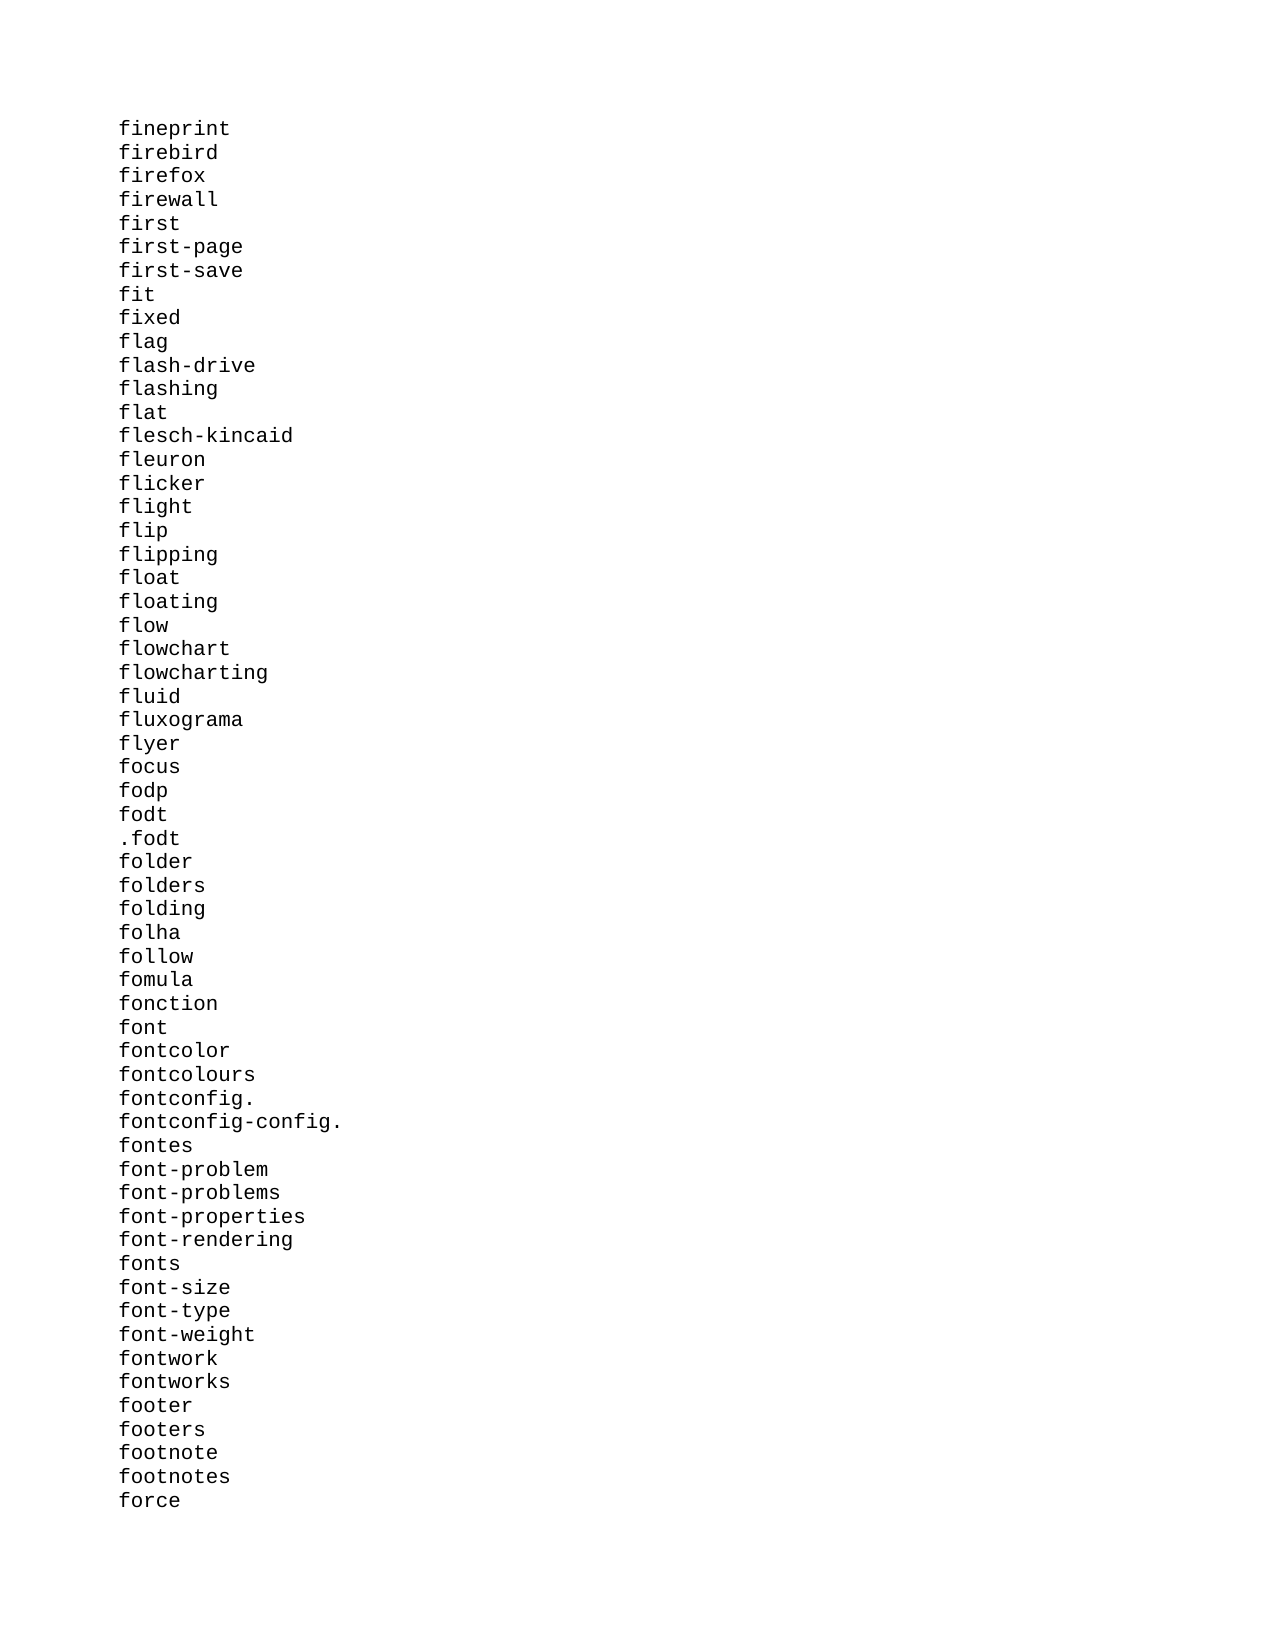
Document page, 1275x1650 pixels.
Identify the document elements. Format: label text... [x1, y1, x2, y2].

text folding [118, 898, 1157, 922]
text folha [118, 922, 1157, 946]
text font-type [118, 1300, 1157, 1324]
text folder [118, 851, 1157, 875]
text firebird [118, 142, 1157, 165]
text fontcolor [118, 1040, 1157, 1064]
text font-weight [118, 1324, 1157, 1348]
text font-problems [118, 1182, 1157, 1206]
text font [118, 1017, 1157, 1040]
text fodp [118, 780, 1157, 804]
text force [118, 1489, 1157, 1513]
text flag [118, 331, 1157, 354]
text first-save [118, 260, 1157, 284]
text fontes [118, 1135, 1157, 1158]
text fit [118, 284, 1157, 307]
text fluxograma [118, 709, 1157, 733]
text fonts [118, 1253, 1157, 1277]
text flowcharting [118, 662, 1157, 686]
text font-properties [118, 1206, 1157, 1229]
text fontconfig-config. [118, 1111, 1157, 1135]
text fontcolours [118, 1064, 1157, 1088]
text fluid [118, 686, 1157, 709]
text folders [118, 875, 1157, 898]
text fonction [118, 993, 1157, 1017]
text fineprint [118, 118, 1157, 142]
text fontworks [118, 1371, 1157, 1395]
text flipping [118, 544, 1157, 567]
text float [118, 567, 1157, 591]
text flight [118, 496, 1157, 520]
text font-rendering [118, 1229, 1157, 1253]
text focus [118, 757, 1157, 780]
text firewall [118, 189, 1157, 213]
text fomula [118, 969, 1157, 993]
text follow [118, 946, 1157, 969]
text floating [118, 591, 1157, 615]
text first [118, 213, 1157, 236]
text fontwork [118, 1348, 1157, 1371]
text fontconfig. [118, 1088, 1157, 1111]
text flicker [118, 473, 1157, 496]
text .fodt [118, 827, 1157, 851]
text footnote [118, 1442, 1157, 1466]
text fleuron [118, 449, 1157, 473]
text flyer [118, 733, 1157, 757]
text flat [118, 402, 1157, 426]
text flowchart [118, 638, 1157, 662]
text font-problem [118, 1158, 1157, 1182]
text first-page [118, 236, 1157, 260]
text fixed [118, 307, 1157, 331]
text flip [118, 520, 1157, 544]
text footnotes [118, 1466, 1157, 1489]
text fodt [118, 804, 1157, 827]
text flow [118, 615, 1157, 638]
text flash-drive [118, 354, 1157, 378]
text font-size [118, 1277, 1157, 1300]
text flesch-kincaid [118, 426, 1157, 449]
text flashing [118, 378, 1157, 402]
text footers [118, 1419, 1157, 1442]
text footer [118, 1395, 1157, 1419]
text firefox [118, 165, 1157, 189]
